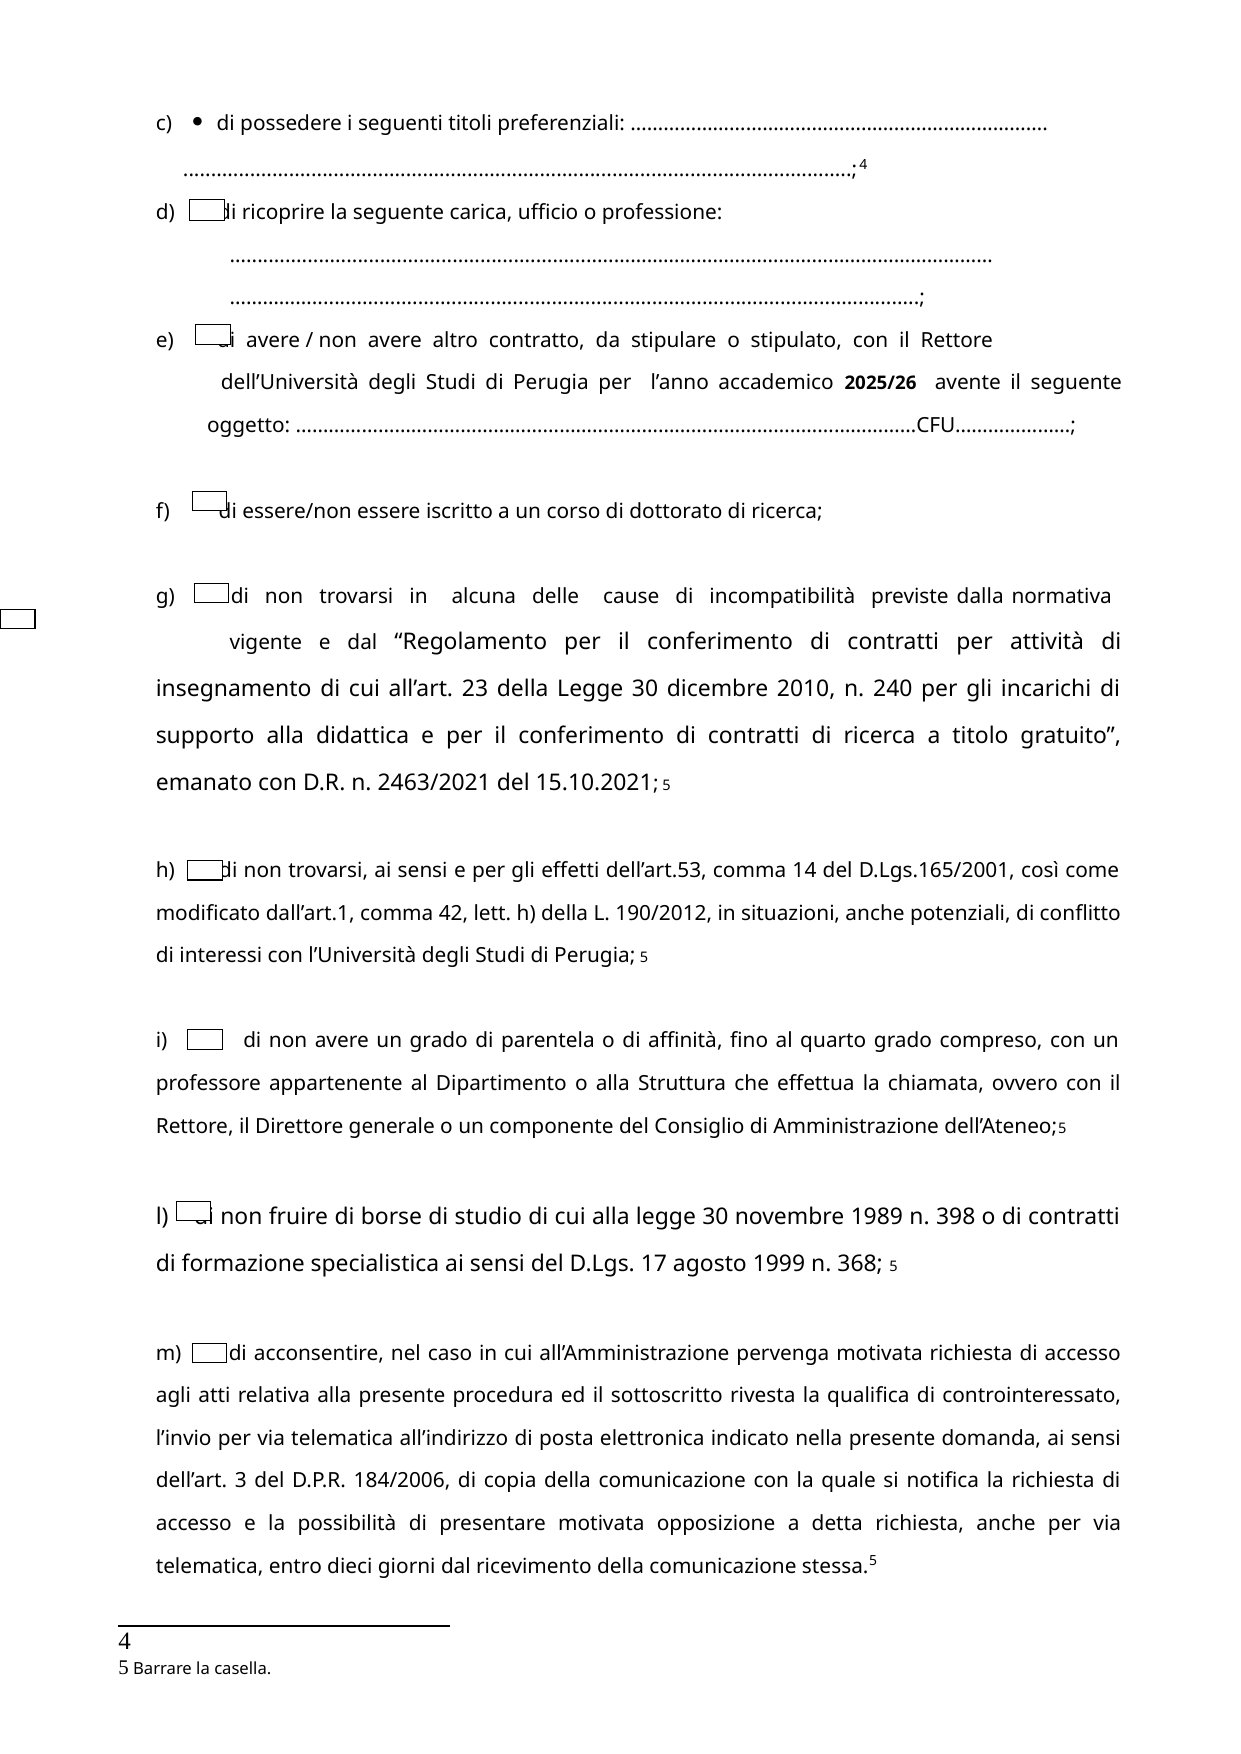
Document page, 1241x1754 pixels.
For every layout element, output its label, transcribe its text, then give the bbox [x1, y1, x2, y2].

text e) di avere / non avere altro contratto, da stipulare o stipulato, con il Rettore [156, 325, 1122, 353]
text …..................................................................…………………………………………………………… …………….............................................................................................................; [156, 240, 1122, 311]
text dell’Università degli Studi di Perugia per l’anno accademico 2025/26 avente il seguente oggetto: ………………………………………………………………………………..…………………CFU…………………; [192, 367, 1122, 438]
text i) di non avere un grado di parentela o di affinità, fino al quarto grado compreso, con un professore appartenente al Dipartimento o alla Struttura che effettua la chiamata, ovvero con il Rettore, il Direttore generale o un componente del Consiglio di Amministrazione dell’Ateneo;5 [156, 1026, 1122, 1139]
text ........................................................................................................................; [156, 154, 1122, 183]
text m) di acconsentire, nel caso in cui all’Amministrazione pervenga motivata richiesta di accesso agli atti relativa alla presente procedura ed il sottoscritto rivesta la qualifica di controinteressato, l’invio per via telematica all’indirizzo di posta elettronica indicato nella presente domanda, ai sensi dell’art. 3 del D.P.R. 184/2006, di copia della comunicazione con la quale si notifica la richiesta di accesso e la possibilità di presentare motivata opposizione a detta richiesta, anche per via telematica, entro dieci giorni dal ricevimento della comunicazione stessa. [156, 1337, 1122, 1579]
text Barrare la casella. [118, 1654, 1122, 1679]
text g) di non trovarsi in alcuna delle cause di incompatibilità previste dalla normativa vigente e dal “Regolamento per il conferimento di contratti per attività di insegnamento di cui all’art. 23 della Legge 30 dicembre 2010, n. 240 per gli incarichi di supporto alla didattica e per il conferimento di contratti di ricerca a titolo gratuito”, emanato con D.R. n. 2463/2021 del 15.10.2021; 5 [156, 581, 1122, 797]
text h) di non trovarsi, ai sensi e per gli effetti dell’art.53, comma 14 del D.Lgs.165/2001, così come modificato dall’art.1, comma 42, lett. h) della L. 190/2012, in situazioni, anche potenziali, di conflitto di interessi con l’Università degli Studi di Perugia; 5 [156, 855, 1122, 969]
text f) di essere/non essere iscritto a un corso di dottorato di ricerca; [156, 496, 1122, 524]
text d) di ricoprire la seguente carica, ufficio o professione: [156, 197, 1122, 226]
list  di possedere i seguenti titoli preferenziali: …………………………………………………………………. [156, 103, 1122, 137]
text l) di non fruire di borse di studio di cui alla legge 30 novembre 1989 n. 398 o di contratti di formazione specialistica ai sensi del D.Lgs. 17 agosto 1999 n. 368; 5 [156, 1200, 1122, 1278]
